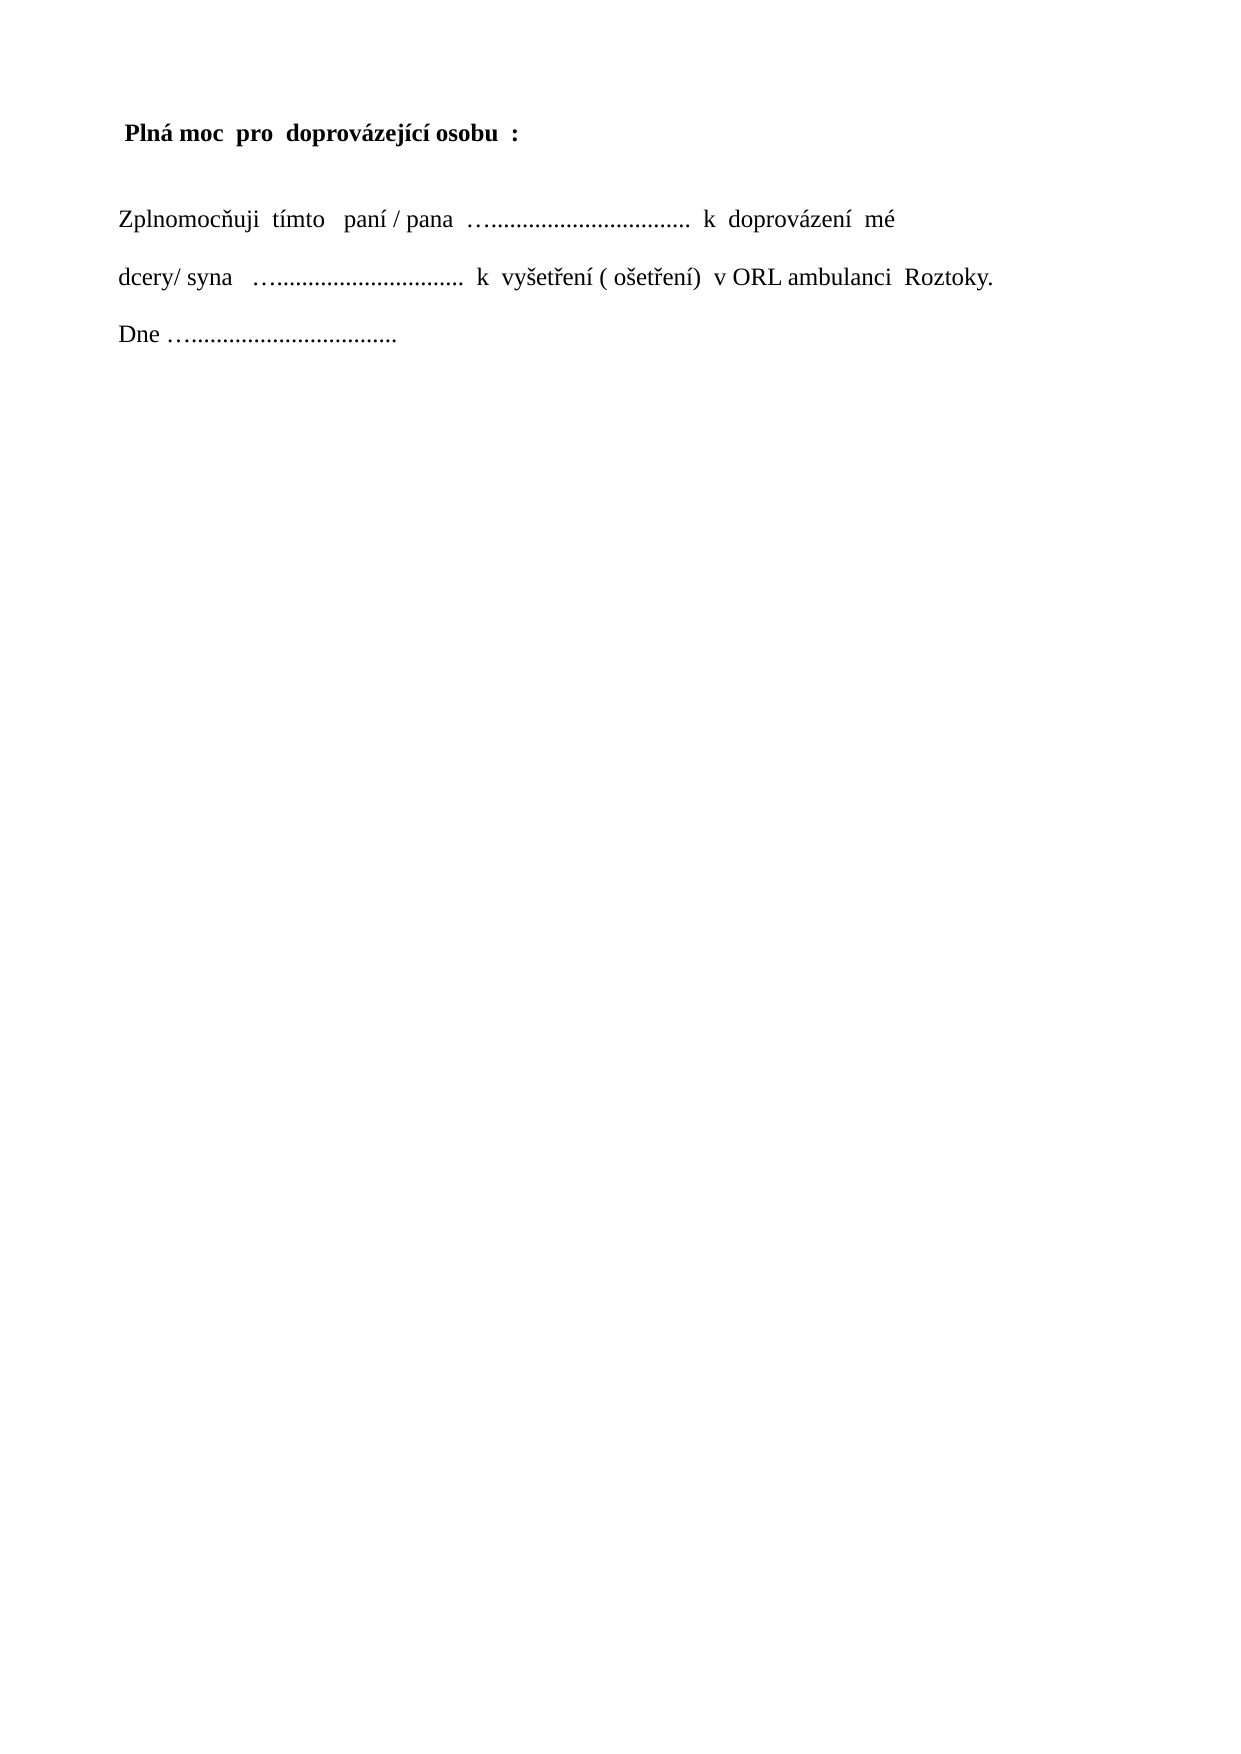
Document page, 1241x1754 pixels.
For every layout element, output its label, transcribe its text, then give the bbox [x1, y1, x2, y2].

text dcery/ syna ….............................. k vyšetření ( ošetření) v ORL ambulanci Roztoky. [118, 262, 1122, 291]
text Zplnomocňuji tímto paní / pana …................................ k doprovázení mé [118, 204, 1122, 233]
text Dne …................................. [118, 319, 1122, 348]
text Plná moc pro doprovázející osobu : [118, 118, 1122, 147]
